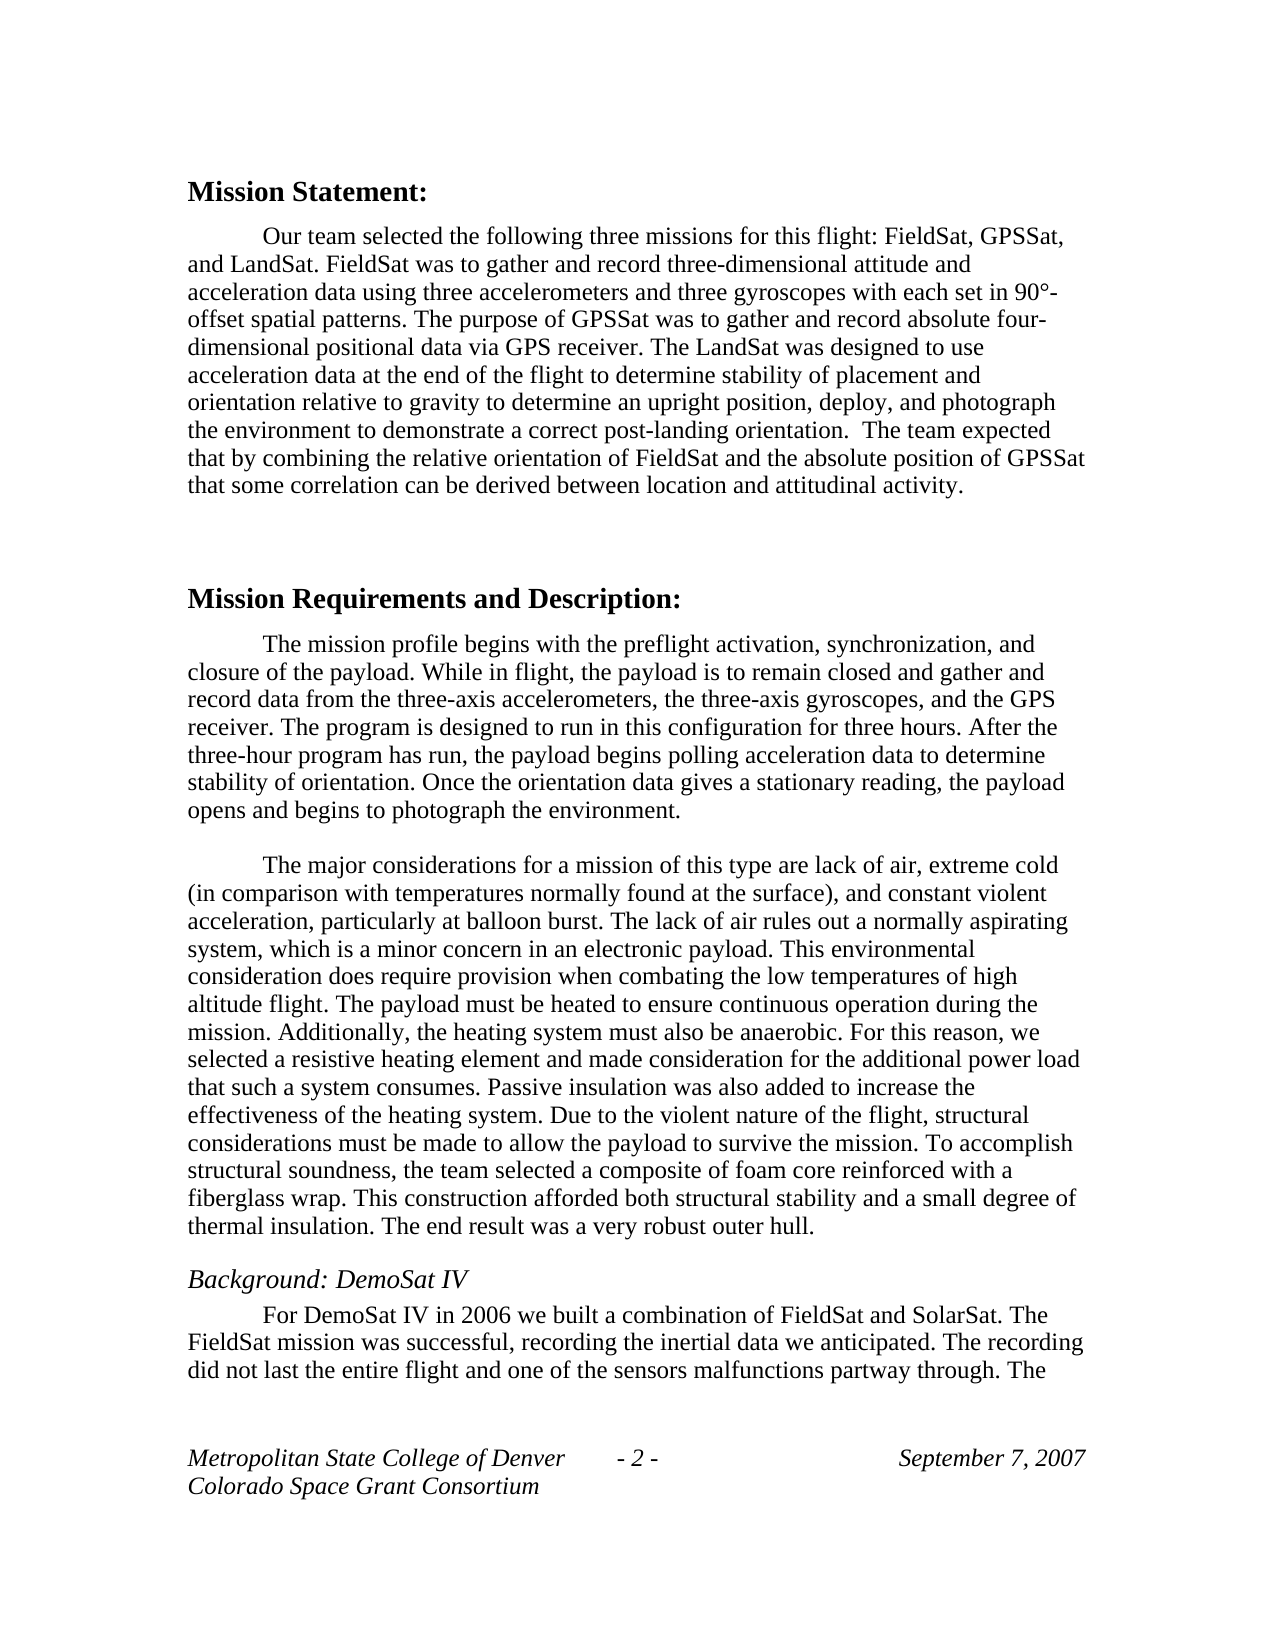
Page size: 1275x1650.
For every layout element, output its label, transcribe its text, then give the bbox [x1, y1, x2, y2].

subtitle Mission Requirements and Description: [187, 583, 1087, 615]
text The mission profile begins with the preflight activation, synchronization, and closure of the payload. While in flight, the payload is to remain closed and gather and record data from the three-axis accelerometers, the three-axis gyroscopes, and the GPS receiver. The program is designed to run in this configuration for three hours. After the three-hour program has run, the payload begins polling acceleration data to determine stability of orientation. Once the orientation data gives a stationary reading, the payload opens and begins to photograph the environment. [187, 630, 1087, 824]
text The major considerations for a mission of this type are lack of air, extreme cold (in comparison with temperatures normally found at the surface), and constant violent acceleration, particularly at balloon burst. The lack of air rules out a normally aspirating system, which is a minor concern in an electronic payload. This environmental consideration does require provision when combating the low temperatures of high altitude flight. The payload must be heated to ensure continuous operation during the mission. Additionally, the heating system must also be anaerobic. For this reason, we selected a resistive heating element and made consideration for the additional power load that such a system consumes. Passive insulation was also added to increase the effectiveness of the heating system. Due to the violent nature of the flight, structural considerations must be made to allow the payload to survive the mission. To accomplish structural soundness, the team selected a composite of foam core reinforced with a fiberglass wrap. This construction afforded both structural stability and a small degree of thermal insulation. The end result was a very robust outer hull. [187, 852, 1087, 1239]
subtitle Mission Statement: [187, 175, 1087, 207]
subtitle Background: DemoSat IV [187, 1264, 1087, 1294]
text For DemoSat IV in 2006 we built a combination of FieldSat and SolarSat. The FieldSat mission was successful, recording the inertial data we anticipated. The recording did not last the entire flight and one of the sensors malfunctions partway through. The [187, 1301, 1087, 1384]
text Our team selected the following three missions for this flight: FieldSat, GPSSat, and LandSat. FieldSat was to gather and record three-dimensional attitude and acceleration data using three accelerometers and three gyroscopes with each set in 90°-offset spatial patterns. The purpose of GPSSat was to gather and record absolute four-dimensional positional data via GPS receiver. The LandSat was designed to use acceleration data at the end of the flight to determine stability of placement and orientation relative to gravity to determine an upright position, deploy, and photograph the environment to demonstrate a correct post-landing orientation. The team expected that by combining the relative orientation of FieldSat and the absolute position of GPSSat that some correlation can be derived between location and attitudinal activity. [187, 222, 1087, 499]
